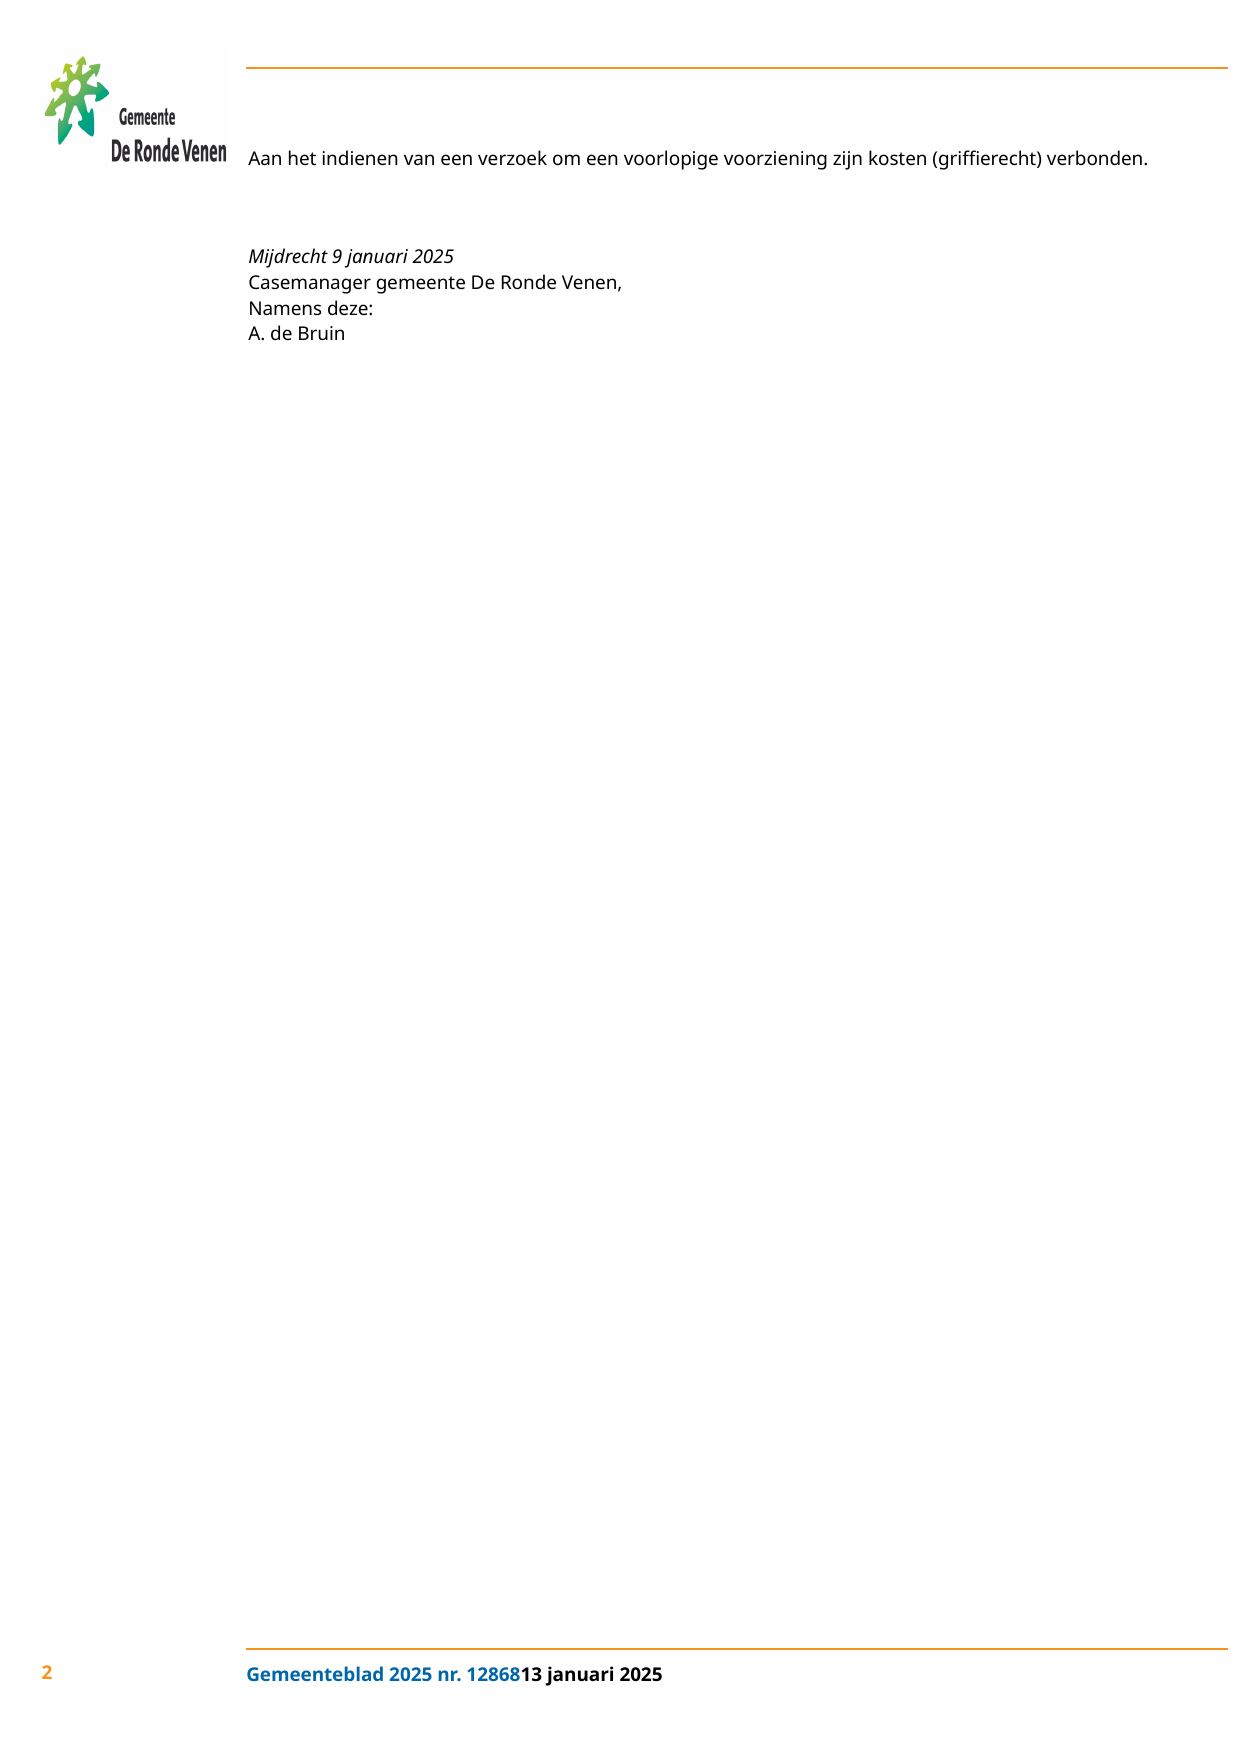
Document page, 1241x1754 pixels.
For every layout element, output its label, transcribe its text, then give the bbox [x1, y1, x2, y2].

picture [41, 47, 231, 172]
text Aan het indienen van een verzoek om een voorlopige voorziening zijn kosten (griffierecht) verbonden. [248, 145, 1152, 171]
text Casemanager gemeente De Ronde Venen, [248, 269, 1152, 295]
text A. de Bruin [248, 321, 1152, 346]
text Mijdrecht 9 januari 2025 [248, 243, 1152, 269]
text Namens deze: [248, 295, 1152, 321]
